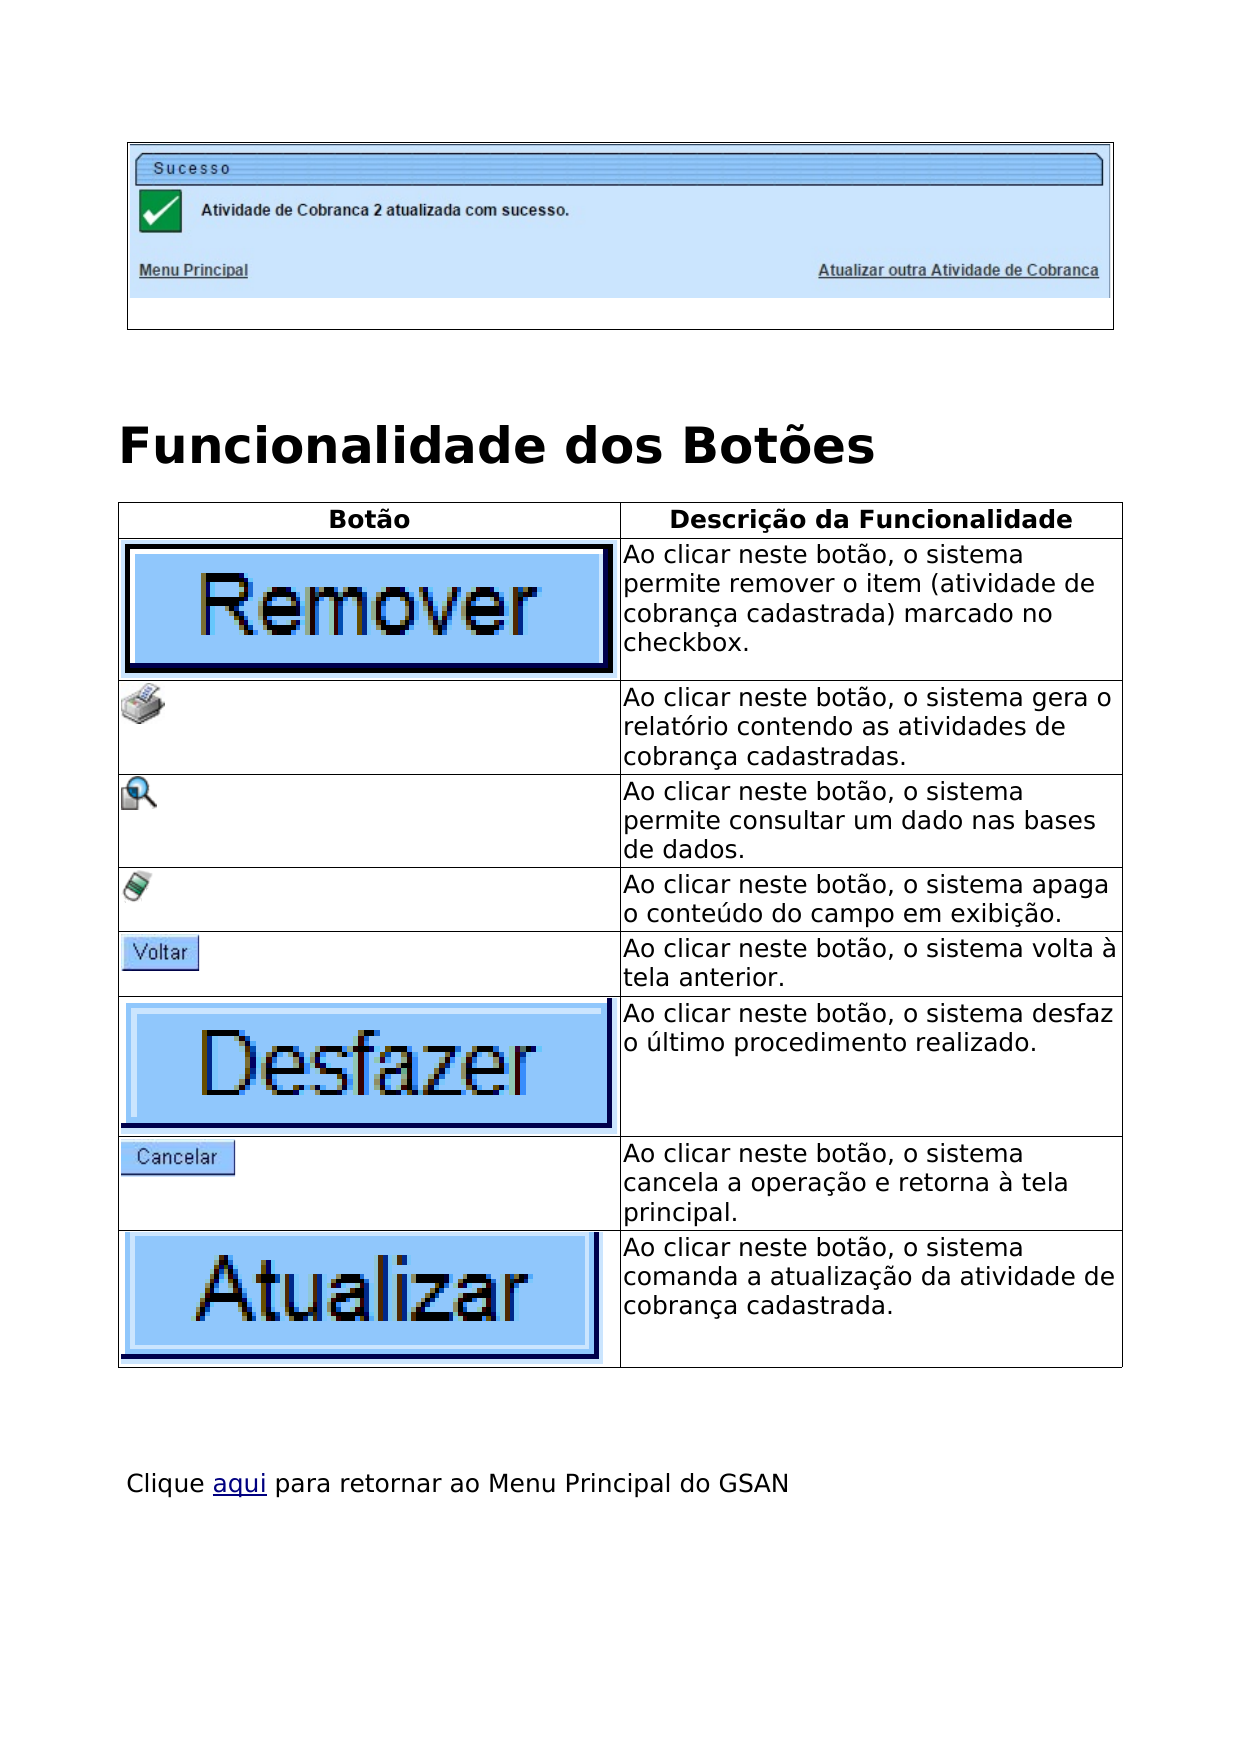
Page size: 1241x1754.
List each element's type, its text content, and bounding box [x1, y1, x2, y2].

table_cell Ao clicar neste botão, o sistema cancela a operação e retorna à tela principal. [621, 1137, 1122, 1230]
picture [121, 776, 157, 810]
text Clique aqui para retornar ao Menu Principal do GSAN [118, 1382, 1122, 1498]
picture [129, 144, 1111, 298]
picture [121, 540, 618, 678]
table_header [128, 143, 1113, 329]
table_header Descrição da Funcionalidade [621, 503, 1122, 537]
table_cell Ao clicar neste botão, o sistema gera o relatório contendo as atividades de cobrança cadastradas. [621, 681, 1122, 774]
picture [121, 998, 618, 1134]
picture [121, 934, 200, 971]
picture [121, 1139, 236, 1177]
table_cell Ao clicar neste botão, o sistema apaga o conteúdo do campo em exibição. [621, 868, 1122, 931]
table_cell [119, 775, 620, 867]
table_cell Ao clicar neste botão, o sistema comanda a atualização da atividade de cobrança cadastrada. [621, 1231, 1122, 1367]
picture [121, 870, 153, 903]
table_cell Ao clicar neste botão, o sistema volta à tela anterior. [621, 932, 1122, 996]
table_cell [119, 681, 620, 774]
picture [121, 1232, 618, 1364]
table_cell [119, 932, 620, 996]
table_header Botão [119, 503, 620, 537]
table_cell [119, 868, 620, 931]
picture [121, 683, 165, 724]
table_cell Ao clicar neste botão, o sistema permite remover o item (atividade de cobrança cadastrada) marcado no checkbox. [621, 539, 1122, 680]
table_cell [119, 1231, 620, 1367]
table_cell Ao clicar neste botão, o sistema desfaz o último procedimento realizado. [621, 997, 1122, 1136]
table_cell Ao clicar neste botão, o sistema permite consultar um dado nas bases de dados. [621, 775, 1122, 867]
table_cell [119, 1137, 620, 1230]
subtitle Funcionalidade dos Botões [118, 417, 1122, 475]
